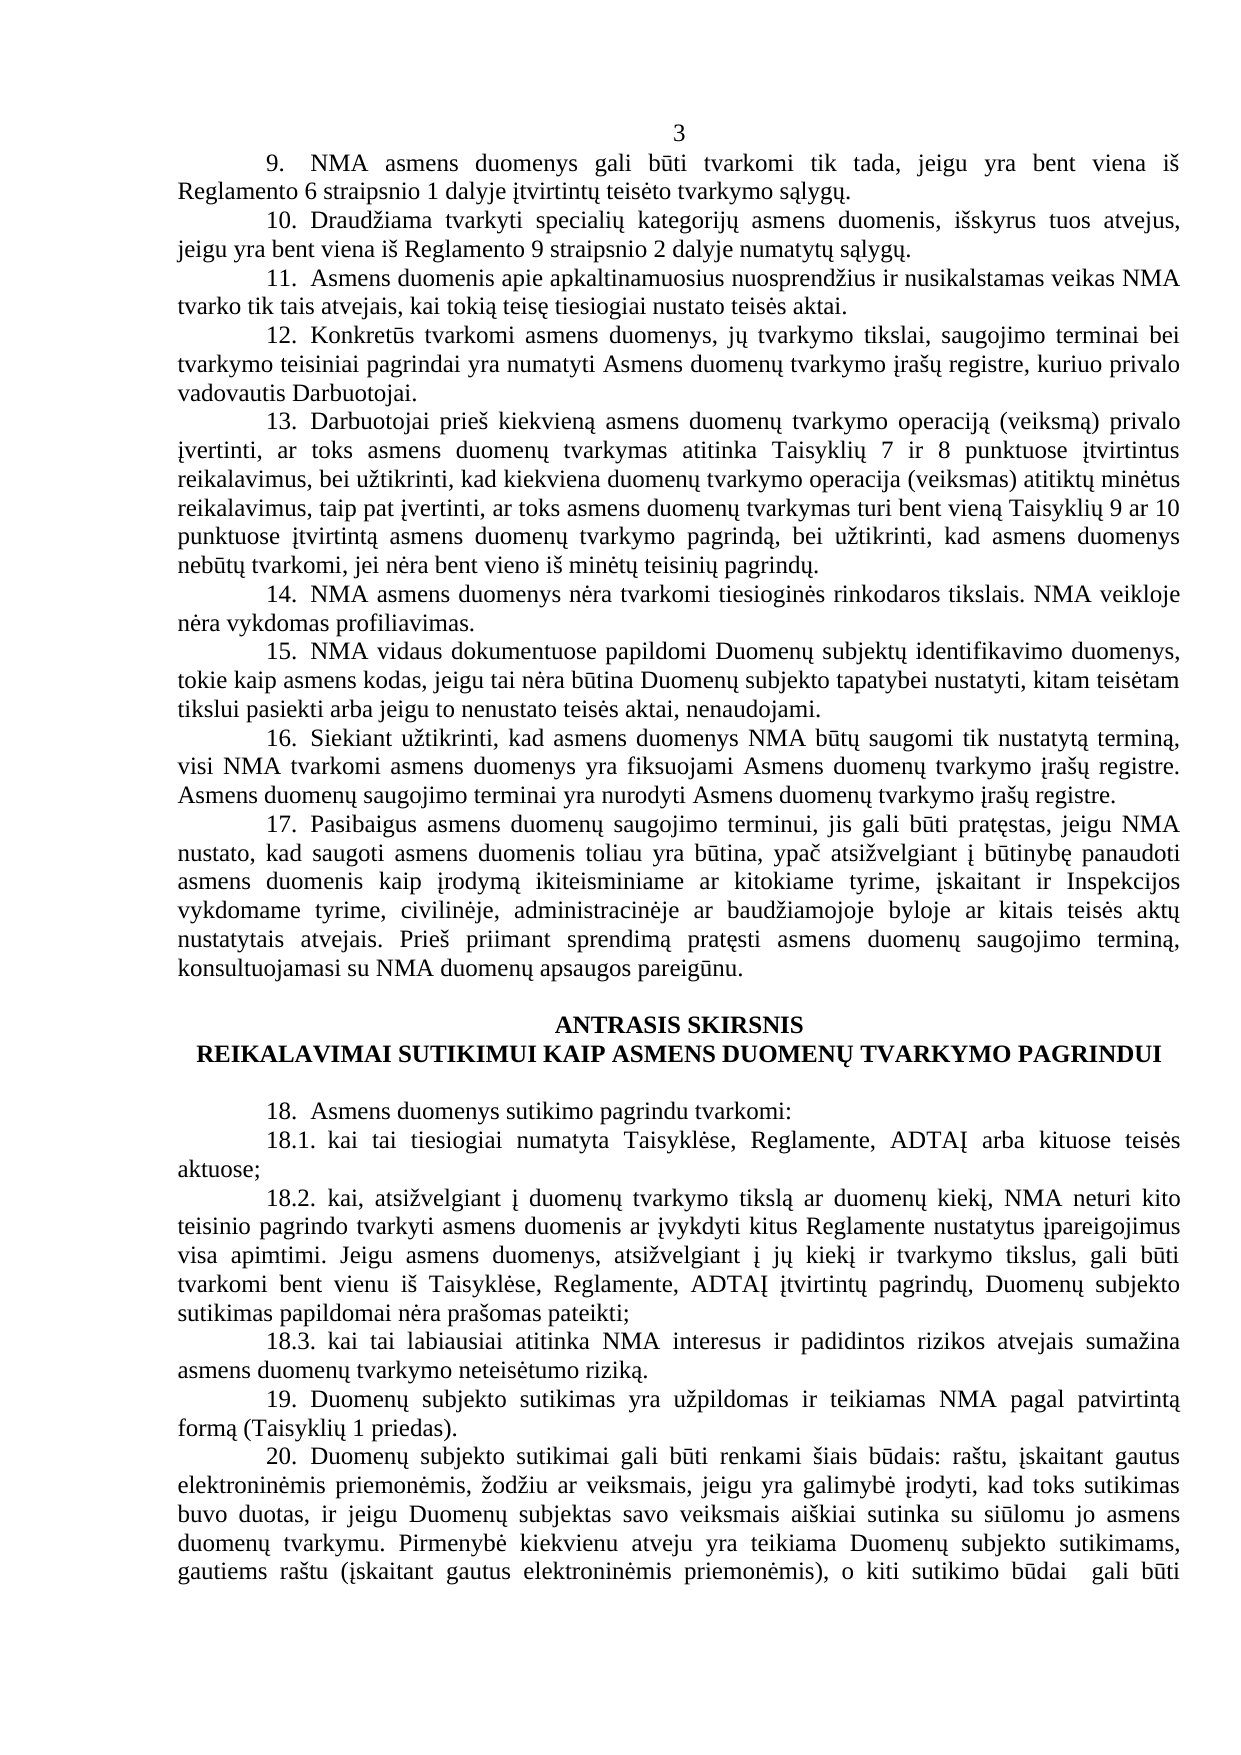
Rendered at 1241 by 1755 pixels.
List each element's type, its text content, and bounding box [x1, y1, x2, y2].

text ANTRASIS SKIRSNIS REIKALAVIMAI SUTIKIMUI KAIP ASMENS DUOMENŲ TVARKYMO PAGRINDUI [177, 1010, 1181, 1068]
text 16. Siekiant užtikrinti, kad asmens duomenys NMA būtų saugomi tik nustatytą terminą, visi NMA tvarkomi asmens duomenys yra fiksuojami Asmens duomenų tvarkymo įrašų registre. Asmens duomenų saugojimo terminai yra nurodyti Asmens duomenų tvarkymo įrašų registre. [177, 723, 1181, 809]
text 18. Asmens duomenys sutikimo pagrindu tvarkomi: [177, 1096, 1181, 1125]
text 12. Konkretūs tvarkomi asmens duomenys, jų tvarkymo tikslai, saugojimo terminai bei tvarkymo teisiniai pagrindai yra numatyti Asmens duomenų tvarkymo įrašų registre, kuriuo privalo vadovautis Darbuotojai. [177, 320, 1181, 406]
text 14. NMA asmens duomenys nėra tvarkomi tiesioginės rinkodaros tikslais. NMA veikloje nėra vykdomas profiliavimas. [177, 579, 1181, 636]
text 9. NMA asmens duomenys gali būti tvarkomi tik tada, jeigu yra bent viena iš Reglamento 6 straipsnio 1 dalyje įtvirtintų teisėto tvarkymo sąlygų. [177, 148, 1181, 205]
text 19. Duomenų subjekto sutikimas yra užpildomas ir teikiamas NMA pagal patvirtintą formą (Taisyklių 1 priedas). [177, 1384, 1181, 1441]
text 20. Duomenų subjekto sutikimai gali būti renkami šiais būdais: raštu, įskaitant gautus elektroninėmis priemonėmis, žodžiu ar veiksmais, jeigu yra galimybė įrodyti, kad toks sutikimas buvo duotas, ir jeigu Duomenų subjektas savo veiksmais aiškiai sutinka su siūlomu jo asmens duomenų tvarkymu. Pirmenybė kiekvienu atveju yra teikiama Duomenų subjekto sutikimams, gautiems raštu (įskaitant gautus elektroninėmis priemonėmis), o kiti sutikimo būdai gali būti [177, 1441, 1181, 1585]
text 10. Draudžiama tvarkyti specialių kategorijų asmens duomenis, išskyrus tuos atvejus, jeigu yra bent viena iš Reglamento 9 straipsnio 2 dalyje numatytų sąlygų. [177, 205, 1181, 263]
text 18.2. kai, atsižvelgiant į duomenų tvarkymo tikslą ar duomenų kiekį, NMA neturi kito teisinio pagrindo tvarkyti asmens duomenis ar įvykdyti kitus Reglamente nustatytus įpareigojimus visa apimtimi. Jeigu asmens duomenys, atsižvelgiant į jų kiekį ir tvarkymo tikslus, gali būti tvarkomi bent vienu iš Taisyklėse, Reglamente, ADTAĮ įtvirtintų pagrindų, Duomenų subjekto sutikimas papildomai nėra prašomas pateikti; [177, 1183, 1181, 1326]
text 18.1. kai tai tiesiogiai numatyta Taisyklėse, Reglamente, ADTAĮ arba kituose teisės aktuose; [177, 1125, 1181, 1183]
text 11. Asmens duomenis apie apkaltinamuosius nuosprendžius ir nusikalstamas veikas NMA tvarko tik tais atvejais, kai tokią teisę tiesiogiai nustato teisės aktai. [177, 263, 1181, 320]
text 17. Pasibaigus asmens duomenų saugojimo terminui, jis gali būti pratęstas, jeigu NMA nustato, kad saugoti asmens duomenis toliau yra būtina, ypač atsižvelgiant į būtinybę panaudoti asmens duomenis kaip įrodymą ikiteisminiame ar kitokiame tyrime, įskaitant ir Inspekcijos vykdomame tyrime, civilinėje, administracinėje ar baudžiamojoje byloje ar kitais teisės aktų nustatytais atvejais. Prieš priimant sprendimą pratęsti asmens duomenų saugojimo terminą, konsultuojamasi su NMA duomenų apsaugos pareigūnu. [177, 809, 1181, 981]
text 18.3. kai tai labiausiai atitinka NMA interesus ir padidintos rizikos atvejais sumažina asmens duomenų tvarkymo neteisėtumo riziką. [177, 1326, 1181, 1384]
text 15. NMA vidaus dokumentuose papildomi Duomenų subjektų identifikavimo duomenys, tokie kaip asmens kodas, jeigu tai nėra būtina Duomenų subjekto tapatybei nustatyti, kitam teisėtam tikslui pasiekti arba jeigu to nenustato teisės aktai, nenaudojami. [177, 636, 1181, 723]
text 13. Darbuotojai prieš kiekvieną asmens duomenų tvarkymo operaciją (veiksmą) privalo įvertinti, ar toks asmens duomenų tvarkymas atitinka Taisyklių 7 ir 8 punktuose įtvirtintus reikalavimus, bei užtikrinti, kad kiekviena duomenų tvarkymo operacija (veiksmas) atitiktų minėtus reikalavimus, taip pat įvertinti, ar toks asmens duomenų tvarkymas turi bent vieną Taisyklių 9 ar 10 punktuose įtvirtintą asmens duomenų tvarkymo pagrindą, bei užtikrinti, kad asmens duomenys nebūtų tvarkomi, jei nėra bent vieno iš minėtų teisinių pagrindų. [177, 406, 1181, 579]
